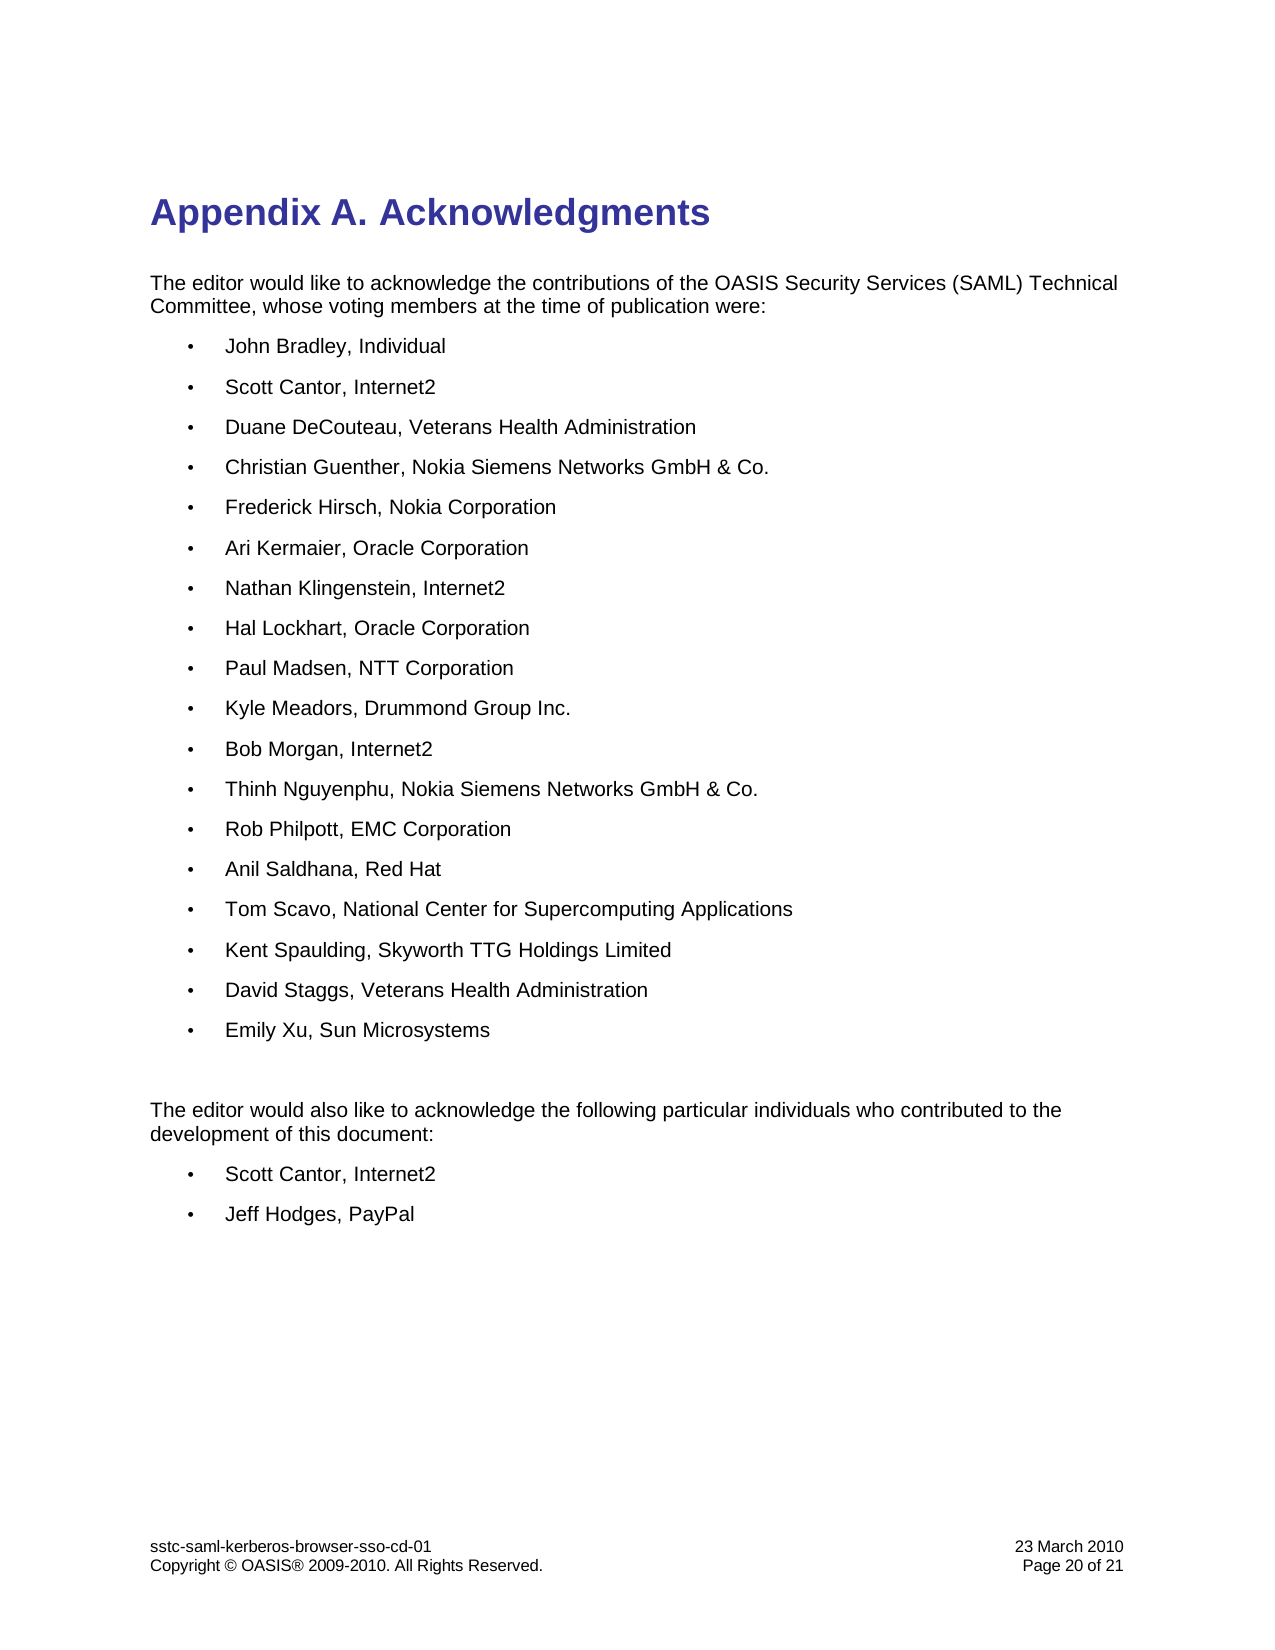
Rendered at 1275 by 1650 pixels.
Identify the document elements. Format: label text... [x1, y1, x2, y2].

list Nathan Klingenstein, Internet2 [187, 576, 1125, 600]
list David Staggs, Veterans Health Administration [187, 978, 1125, 1002]
list Scott Cantor, Internet2 [187, 375, 1125, 399]
list Duane DeCouteau, Veterans Health Administration [187, 415, 1125, 439]
list Bob Morgan, Internet2 [187, 737, 1125, 761]
list Kyle Meadors, Drummond Group Inc. [187, 697, 1125, 720]
list Frederick Hirsch, Nokia Corporation [187, 496, 1125, 519]
list John Bradley, Individual [187, 335, 1125, 358]
list Paul Madsen, NTT Corporation [187, 657, 1125, 680]
list Thinh Nguyenphu, Nokia Siemens Networks GmbH & Co. [187, 777, 1125, 801]
list Hal Lockhart, Oracle Corporation [187, 616, 1125, 640]
list Jeff Hodges, PayPal [187, 1203, 1125, 1226]
list Tom Scavo, National Center for Supercomputing Applications [187, 898, 1125, 921]
list Kent Spaulding, Skyworth TTG Holdings Limited [187, 938, 1125, 962]
list Rob Philpott, EMC Corporation [187, 817, 1125, 841]
subtitle Acknowledgments [150, 179, 1125, 234]
list Emily Xu, Sun Microsystems [187, 1018, 1125, 1042]
text The editor would like to acknowledge the contributions of the OASIS Security Services (SAML) Technical Committee, whose voting members at the time of publication were: [150, 271, 1125, 318]
list Scott Cantor, Internet2 [187, 1163, 1125, 1186]
list Ari Kermaier, Oracle Corporation [187, 536, 1125, 559]
list Anil Saldhana, Red Hat [187, 858, 1125, 881]
list Christian Guenther, Nokia Siemens Networks GmbH & Co. [187, 456, 1125, 479]
text The editor would also like to acknowledge the following particular individuals who contributed to the development of this document: [150, 1099, 1125, 1146]
